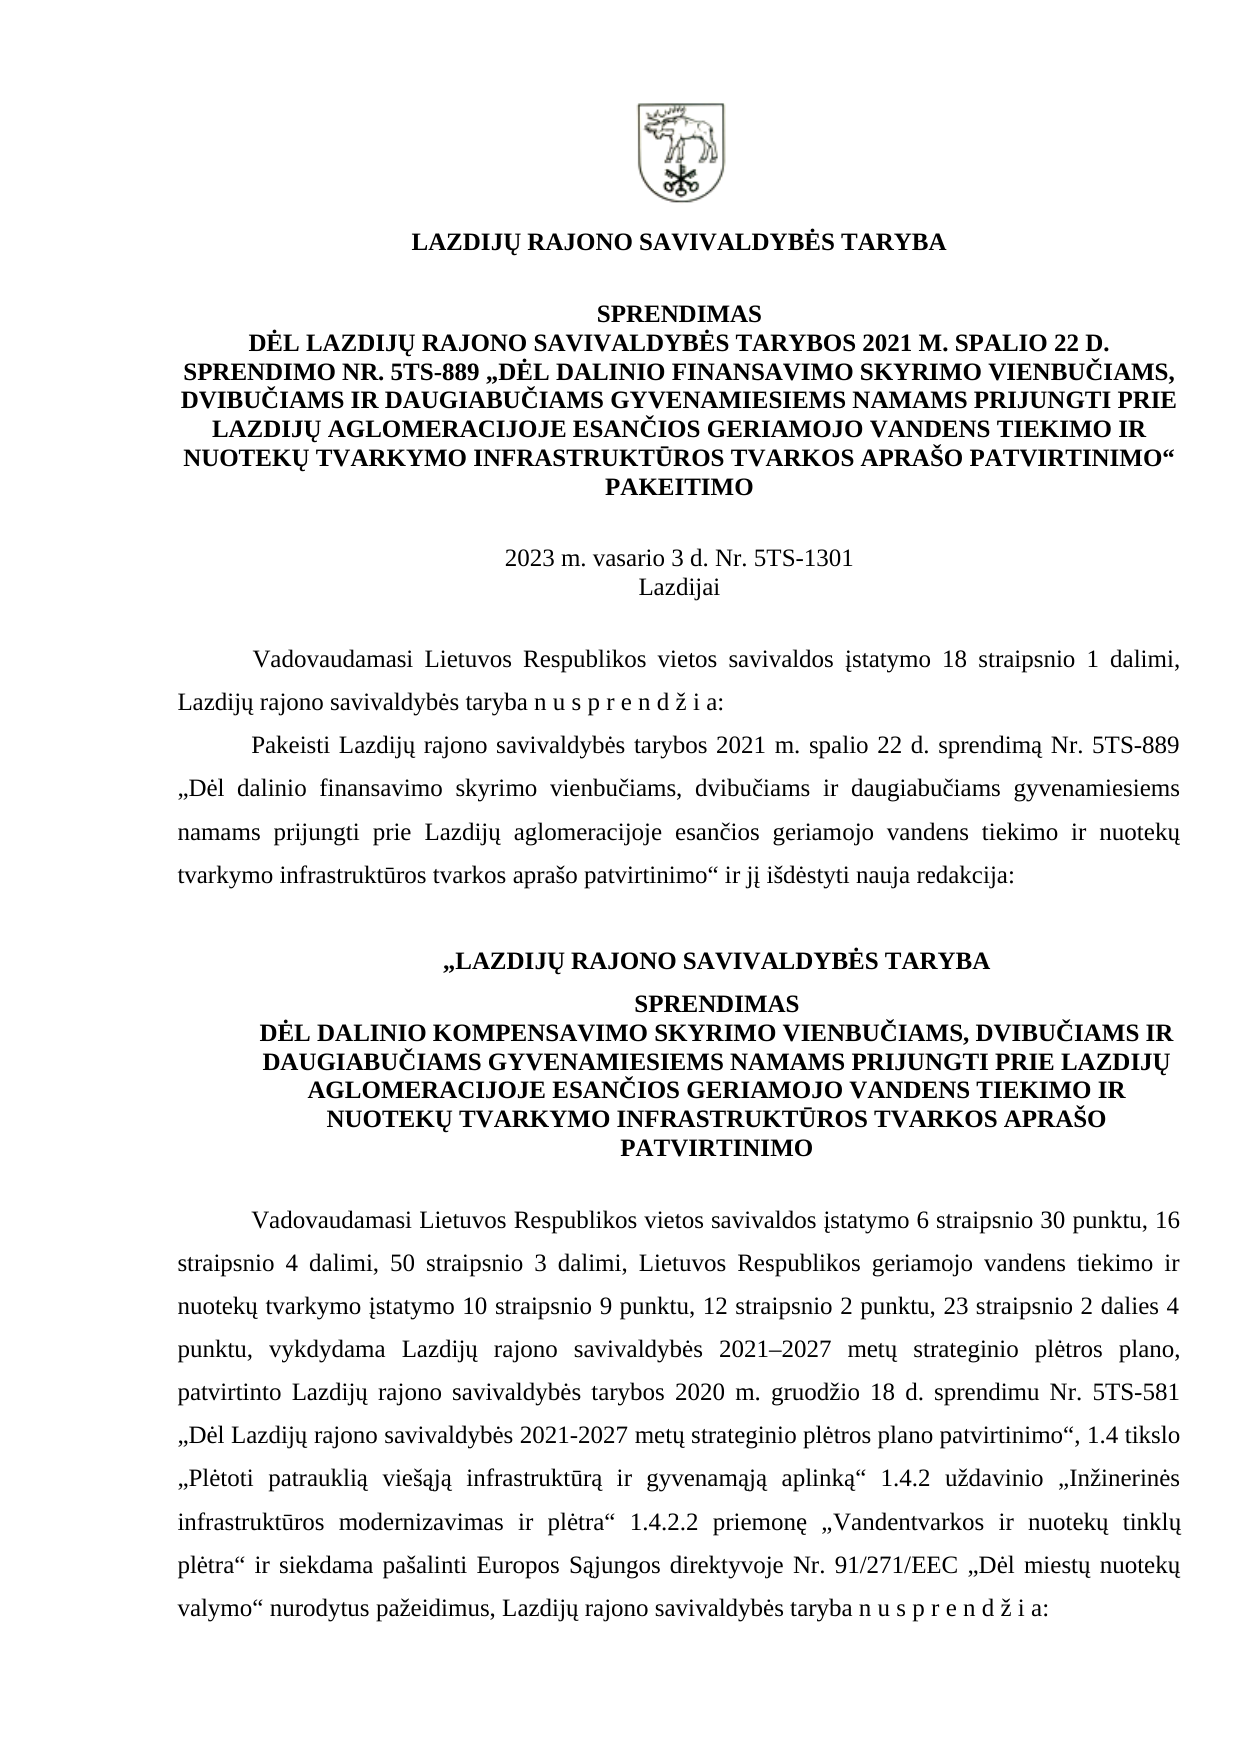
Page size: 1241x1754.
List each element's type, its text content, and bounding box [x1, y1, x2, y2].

text DĖL LAZDIJŲ RAJONO SAVIVALDYBĖS TARYBOS 2021 M. SPALIO 22 D. SPRENDIMO NR. 5TS-889 „DĖL DALINIO FINANSAVIMO SKYRIMO VIENBUČIAMS, DVIBUČIAMS IR DAUGIABUČIAMS GYVENAMIESIEMS NAMAMS PRIJUNGTI PRIE LAZDIJŲ AGLOMERACIJOJE ESANČIOS GERIAMOJO VANDENS TIEKIMO IR NUOTEKŲ TVARKYMO INFRASTRUKTŪROS TVARKOS APRAŠO PATVIRTINIMO“ PAKEITIMO [177, 328, 1181, 500]
text LAZDIJŲ RAJONO SAVIVALDYBĖS TARYBA [177, 227, 1181, 256]
text DĖL DALINIO KOMPENSAVIMO SKYRIMO VIENBUČIAMS, DVIBUČIAMS IR DAUGIABUČIAMS GYVENAMIESIEMS NAMAMS PRIJUNGTI PRIE LAZDIJŲ AGLOMERACIJOJE ESANČIOS GERIAMOJO VANDENS TIEKIMO IR NUOTEKŲ TVARKYMO INFRASTRUKTŪROS TVARKOS APRAŠO PATVIRTINIMO [252, 1018, 1181, 1162]
text „LAZDIJŲ RAJONO SAVIVALDYBĖS TARYBA [252, 946, 1181, 975]
text SPRENDIMAS [177, 299, 1181, 328]
text Vadovaudamasi Lietuvos Respublikos vietos savivaldos įstatymo 6 straipsnio 30 punktu, 16 straipsnio 4 dalimi, 50 straipsnio 3 dalimi, Lietuvos Respublikos geriamojo vandens tiekimo ir nuotekų tvarkymo įstatymo 10 straipsnio 9 punktu, 12 straipsnio 2 punktu, 23 straipsnio 2 dalies 4 punktu, vykdydama Lazdijų rajono savivaldybės 2021–2027 metų strateginio plėtros plano, patvirtinto Lazdijų rajono savivaldybės tarybos 2020 m. gruodžio 18 d. sprendimu Nr. 5TS-581 „Dėl Lazdijų rajono savivaldybės 2021-2027 metų strateginio plėtros plano patvirtinimo“, 1.4 tikslo „Plėtoti patrauklią viešąją infrastruktūrą ir gyvenamąją aplinką“ 1.4.2 uždavinio „Inžinerinės infrastruktūros modernizavimas ir plėtra“ 1.4.2.2 priemonę „Vandentvarkos ir nuotekų tinklų plėtra“ ir siekdama pašalinti Europos Sąjungos direktyvoje Nr. 91/271/EEC „Dėl miestų nuotekų valymo“ nurodytus pažeidimus, Lazdijų rajono savivaldybės taryba n u s p r e n d ž i a: [177, 1205, 1181, 1622]
text Lazdijai [177, 572, 1181, 601]
text SPRENDIMAS [252, 989, 1181, 1018]
text 2023 m. vasario 3 d. Nr. 5TS-1301 [177, 543, 1181, 572]
text Vadovaudamasi Lietuvos Respublikos vietos savivaldos įstatymo 18 straipsnio 1 dalimi, Lazdijų rajono savivaldybės taryba n u s p r e n d ž i a: [177, 644, 1181, 716]
text Pakeisti Lazdijų rajono savivaldybės tarybos 2021 m. spalio 22 d. sprendimą Nr. 5TS-889 „Dėl dalinio finansavimo skyrimo vienbučiams, dvibučiams ir daugiabučiams gyvenamiesiems namams prijungti prie Lazdijų aglomeracijoje esančios geriamojo vandens tiekimo ir nuotekų tvarkymo infrastruktūros tvarkos aprašo patvirtinimo“ ir jį išdėstyti nauja redakcija: [177, 730, 1181, 888]
